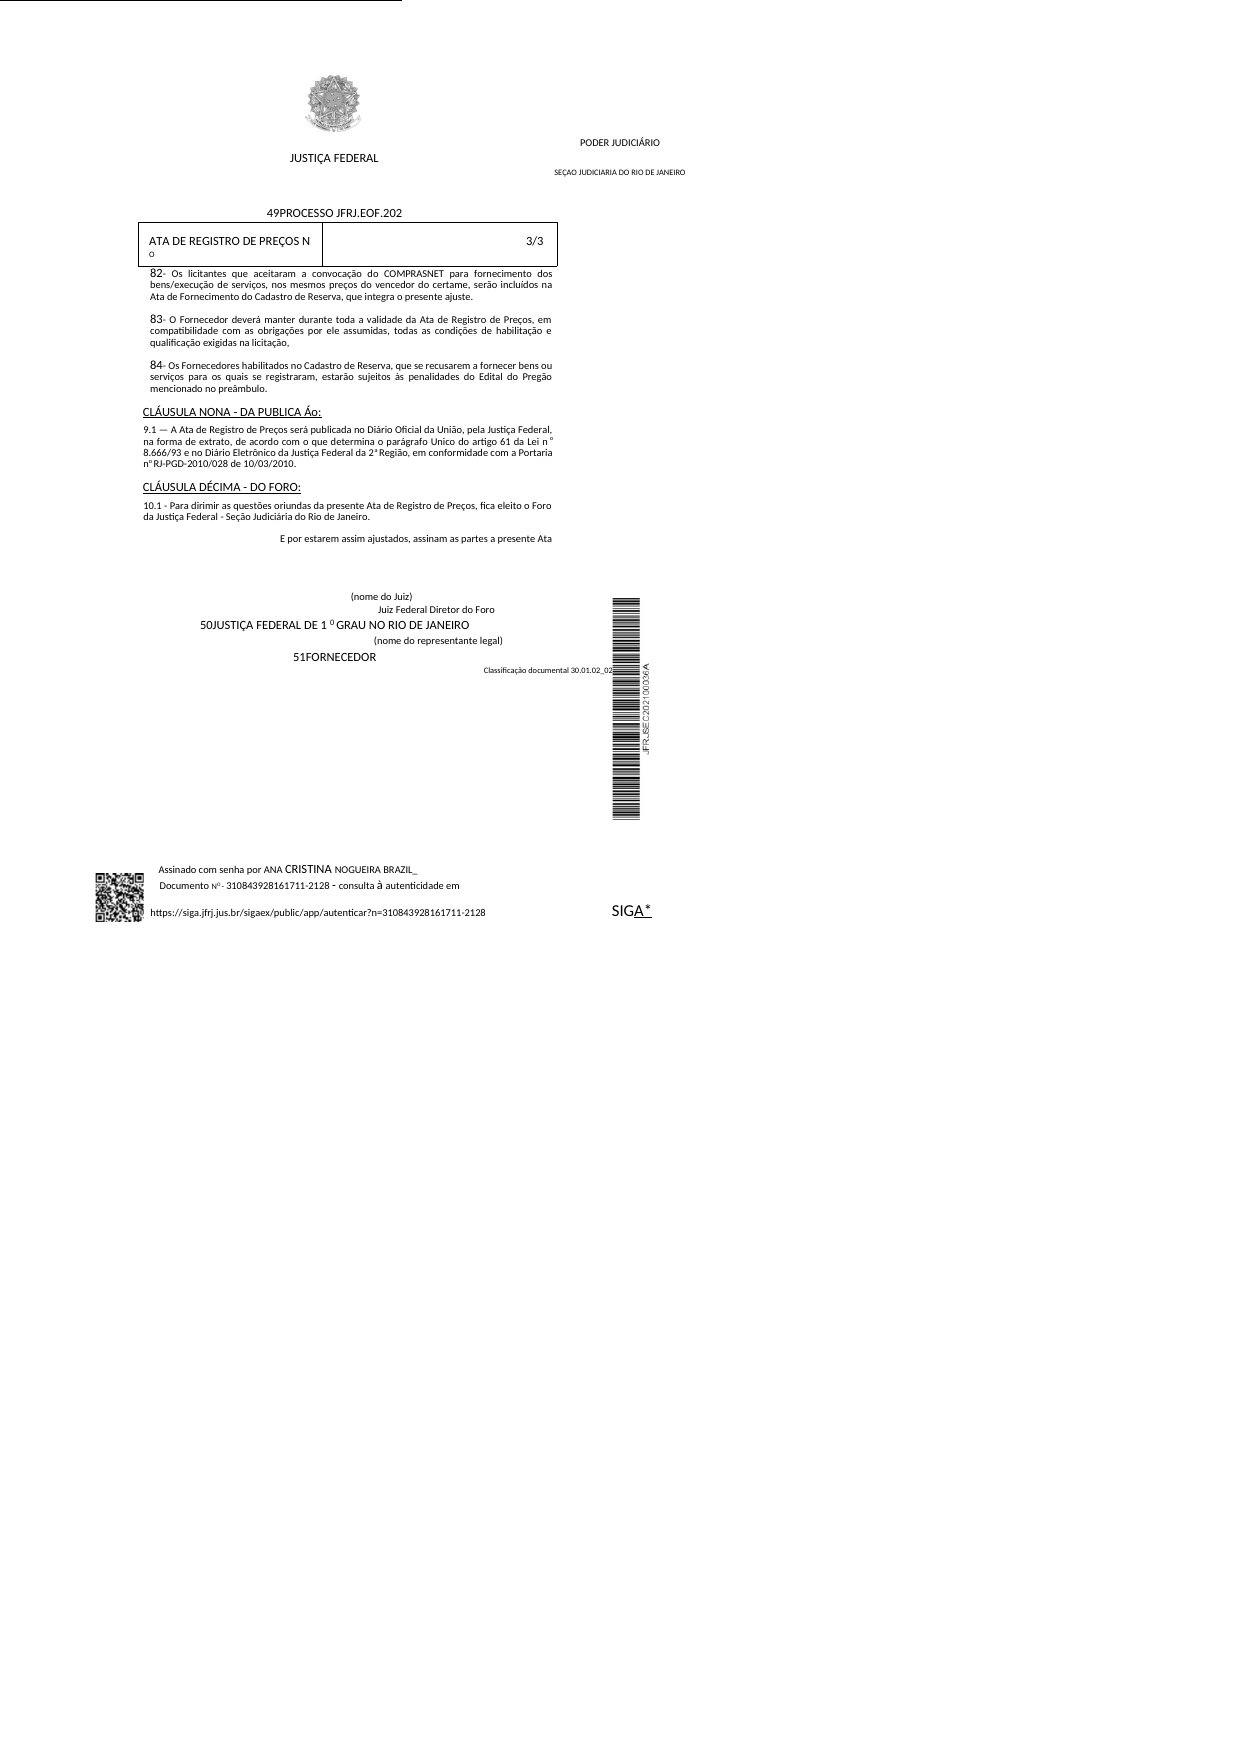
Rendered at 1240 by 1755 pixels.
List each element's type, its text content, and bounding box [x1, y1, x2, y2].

text Classificação documental 30.01.02_02 [150, 666, 612, 676]
text PODER JUDICIÁRIO [150, 137, 1089, 149]
text JUSTIÇA FEDERAL [150, 150, 518, 165]
text CLÁUSULA DÉCIMA - DO FORO: [143, 480, 649, 495]
list - Os licitantes que aceitaram a convocação do COMPRASNET para fornecimento dos bens/execução de serviços, nos mesmos preços do vencedor do certame, serão incluídos na Ata de Fornecimento do Cadastro de Reserva, que integra o presente ajuste. [150, 267, 553, 303]
subtitle JUSTIÇA FEDERAL DE 1 0 GRAU NO RIO DE JANEIRO [150, 617, 519, 632]
text Juiz Federal Diretor do Foro [378, 604, 553, 615]
table_header 3/3 [323, 223, 557, 266]
text E por estarem assim ajustados, assinam as partes a presente Ata [150, 532, 552, 545]
list - Os Fornecedores habilitados no Cadastro de Reserva, que se recusarem a fornecer bens ou serviços para os quais se registraram, estarão sujeitos às penalidades do Edital do Pregão mencionado no preâmbulo. [150, 358, 553, 395]
subtitle PROCESSO JFRJ.EOF.202 [150, 206, 519, 221]
subtitle FORNECEDOR [150, 649, 519, 664]
text SEÇAO JUDICIARIA DO RIO DE JANEIRO [150, 167, 1089, 177]
text (nome do Juiz) [150, 591, 718, 603]
table_header ATA DE REGISTRO DE PREÇOS N O [139, 223, 322, 266]
text 10.1 - Para dirimir as questões oriundas da presente Ata de Registro de Preços, fica eleito o Foro da Justiça Federal - Seção Judiciária do Rio de Janeiro. [143, 500, 553, 523]
text CLÁUSULA NONA - DA PUBLICA Áo: [143, 404, 649, 419]
text 9.1 — A Ata de Registro de Preços será publicada no Diário Oficial da União, pela Justiça Federal, na forma de extrato, de acordo com o que determina o parágrafo Unico do artigo 61 da Lei no 8.666/93 e no Diário Eletrônico da Justiça Federal da 2a Região, em conformidade com a Portaria no RJ-PGD-2010/028 de 10/03/2010. [143, 425, 553, 470]
list - O Fornecedor deverá manter durante toda a validade da Ata de Registro de Preços, em compatibilidade com as obrigações por ele assumidas, todas as condições de habilitação e qualificação exigidas na licitação, [150, 312, 553, 349]
text (nome do representante legal) [374, 636, 553, 647]
